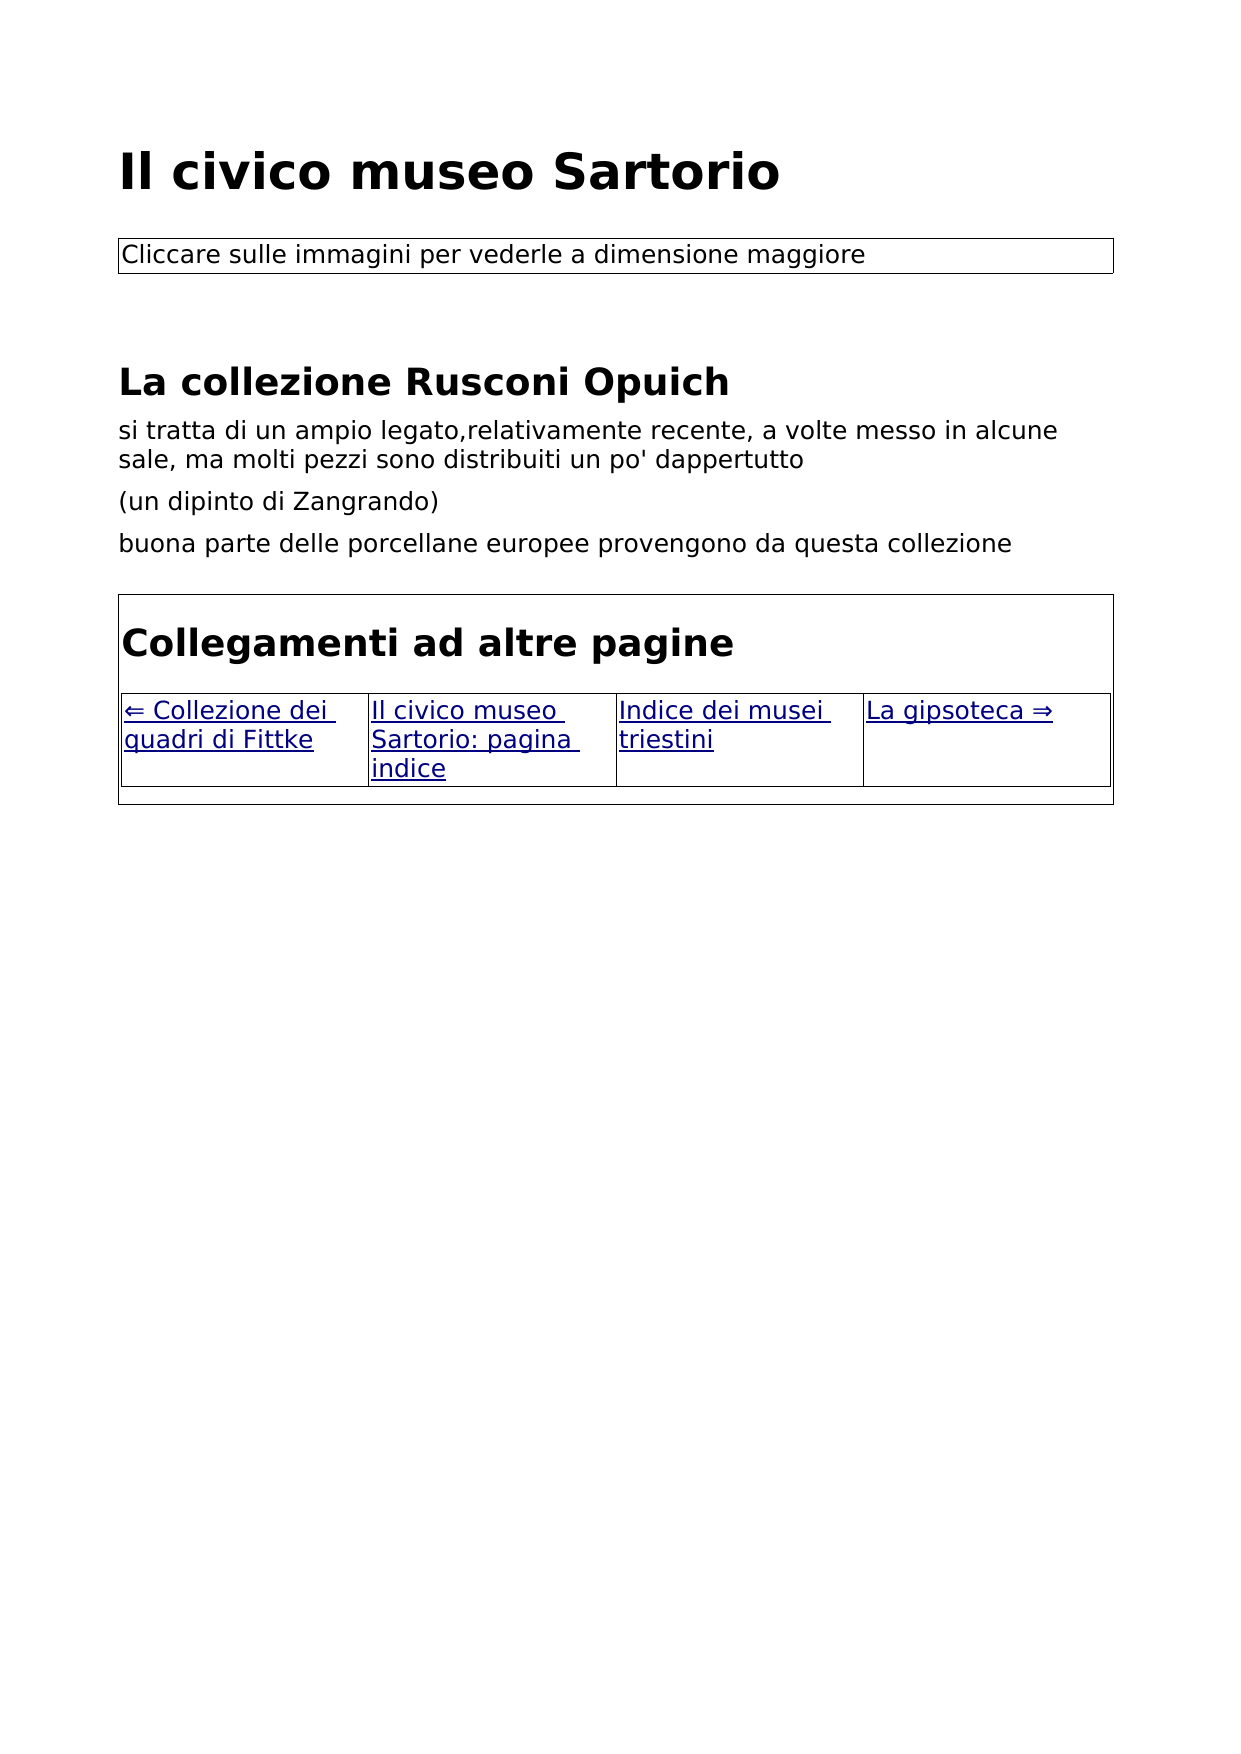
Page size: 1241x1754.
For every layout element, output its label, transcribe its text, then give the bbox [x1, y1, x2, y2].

text (un dipinto di Zangrando) [118, 487, 1122, 516]
table_header La gipsoteca ⇒ [864, 694, 1110, 786]
table_header Collegamenti ad altre pagine [119, 595, 1113, 804]
subtitle Il civico museo Sartorio [118, 143, 1122, 201]
text buona parte delle porcellane europee provengono da questa collezione [118, 529, 1122, 558]
table_header Indice dei musei triestini [617, 694, 863, 786]
subtitle La collezione Rusconi Opuich [118, 360, 1122, 404]
table_header Cliccare sulle immagini per vederle a dimensione maggiore [119, 239, 1113, 273]
table_header Il civico museo Sartorio: pagina indice [369, 694, 616, 786]
text si tratta di un ampio legato,relativamente recente, a volte messo in alcune sale, ma molti pezzi sono distribuiti un po' dappertutto [118, 416, 1122, 474]
table_header ⇐ Collezione dei quadri di Fittke [122, 694, 368, 786]
